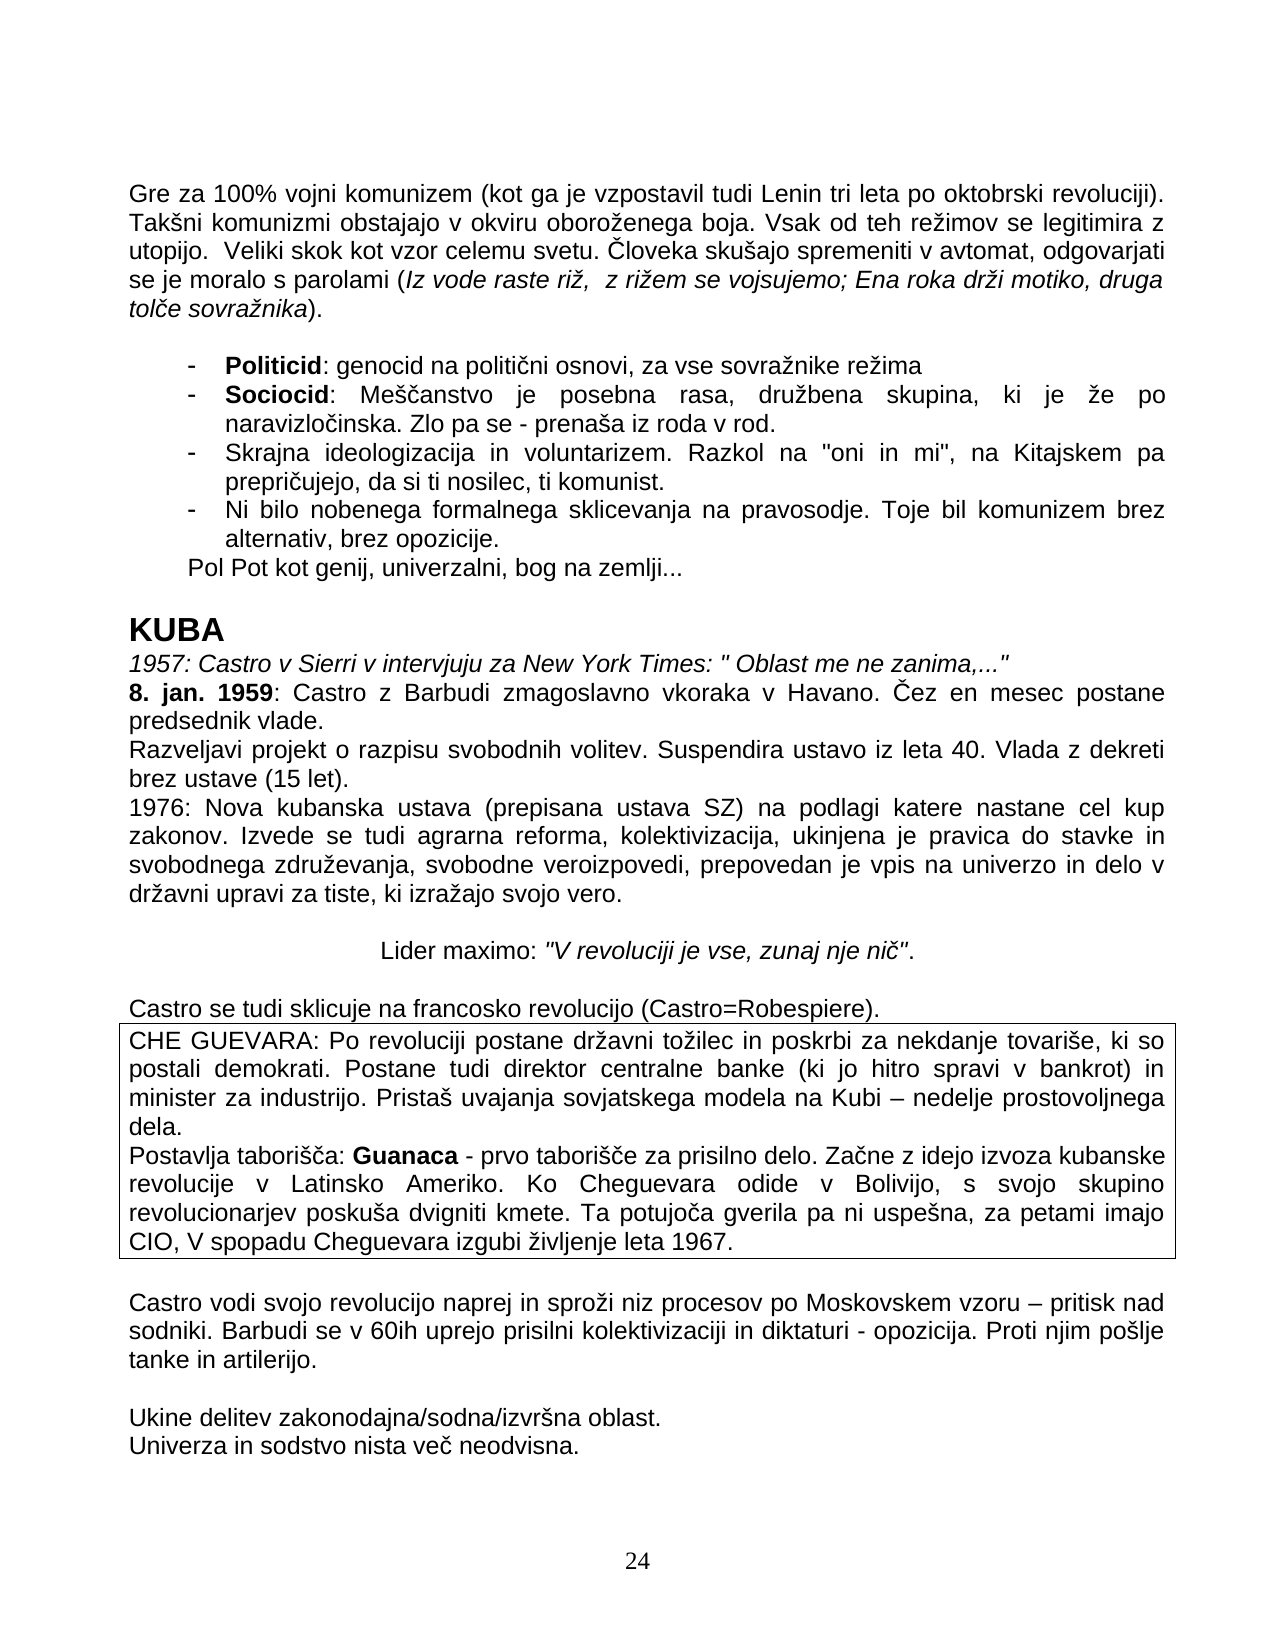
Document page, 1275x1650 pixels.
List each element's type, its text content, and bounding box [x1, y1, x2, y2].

list Politicid: genocid na politični osnovi, za vse sovražnike režima [187, 351, 1167, 380]
text Castro se tudi sklicuje na francosko revolucijo (Castro=Robespiere). [128, 994, 1167, 1023]
text Postavlja taborišča: Guanaca - prvo taborišče za prisilno delo. Začne z idejo izvoza kubanske revolucije v Latinsko Ameriko. Ko Cheguevara odide v Bolivijo, s svojo skupino revolucionarjev poskuša dvigniti kmete. Ta potujoča gverila pa ni uspešna, za petami imajo CIO, V spopadu Cheguevara izgubi življenje leta 1967. [120, 1138, 1175, 1258]
list Sociocid: Meščanstvo je posebna rasa, družbena skupina, ki je že po naravizločinska. Zlo pa se - prenaša iz roda v rod. [187, 380, 1167, 438]
text Lider maximo: "V revoluciji je vse, zunaj nje nič". [128, 936, 1167, 965]
text Castro vodi svojo revolucijo naprej in sproži niz procesov po Moskovskem vzoru – pritisk nad sodniki. Barbudi se v 60ih uprejo prisilni kolektivizaciji in diktaturi - opozicija. Proti njim pošlje tanke in artilerijo. [128, 1288, 1167, 1374]
text 1957: Castro v Sierri v intervjuju za New York Times: " Oblast me ne zanima,..." [128, 649, 1167, 678]
text Ukine delitev zakonodajna/sodna/izvršna oblast. [128, 1403, 1167, 1431]
text Pol Pot kot genij, univerzalni, bog na zemlji... [187, 553, 1167, 582]
text 8. jan. 1959: Castro z Barbudi zmagoslavno vkoraka v Havano. Čez en mesec postane predsednik vlade. [128, 678, 1167, 735]
text CHE GUEVARA: Po revoluciji postane državni tožilec in poskrbi za nekdanje tovariše, ki so postali demokrati. Postane tudi direktor centralne banke (ki jo hitro spravi v bankrot) in minister za industrijo. Pristaš uvajanja sovjatskega modela na Kubi – nedelje prostovoljnega dela. [120, 1024, 1175, 1138]
text Gre za 100% vojni komunizem (kot ga je vzpostavil tudi Lenin tri leta po oktobrski revoluciji). Takšni komunizmi obstajajo v okviru oboroženega boja. Vsak od teh režimov se legitimira z utopijo. Veliki skok kot vzor celemu svetu. Človeka skušajo spremeniti v avtomat, odgovarjati se je moralo s parolami (Iz vode raste riž, z rižem se vojsujemo; Ena roka drži motiko, druga tolče sovražnika). [128, 179, 1167, 322]
list Ni bilo nobenega formalnega sklicevanja na pravosodje. Toje bil komunizem brez alternativ, brez opozicije. [187, 495, 1167, 553]
subtitle KUBA [128, 610, 1167, 649]
text Univerza in sodstvo nista več neodvisna. [128, 1431, 1167, 1460]
list Skrajna ideologizacija in voluntarizem. Razkol na "oni in mi", na Kitajskem pa prepričujejo, da si ti nosilec, ti komunist. [187, 438, 1167, 495]
text 1976: Nova kubanska ustava (prepisana ustava SZ) na podlagi katere nastane cel kup zakonov. Izvede se tudi agrarna reforma, kolektivizacija, ukinjena je pravica do stavke in svobodnega združevanja, svobodne veroizpovedi, prepovedan je vpis na univerzo in delo v državni upravi za tiste, ki izražajo svojo vero. [128, 793, 1167, 908]
text Razveljavi projekt o razpisu svobodnih volitev. Suspendira ustavo iz leta 40. Vlada z dekreti brez ustave (15 let). [128, 735, 1167, 793]
